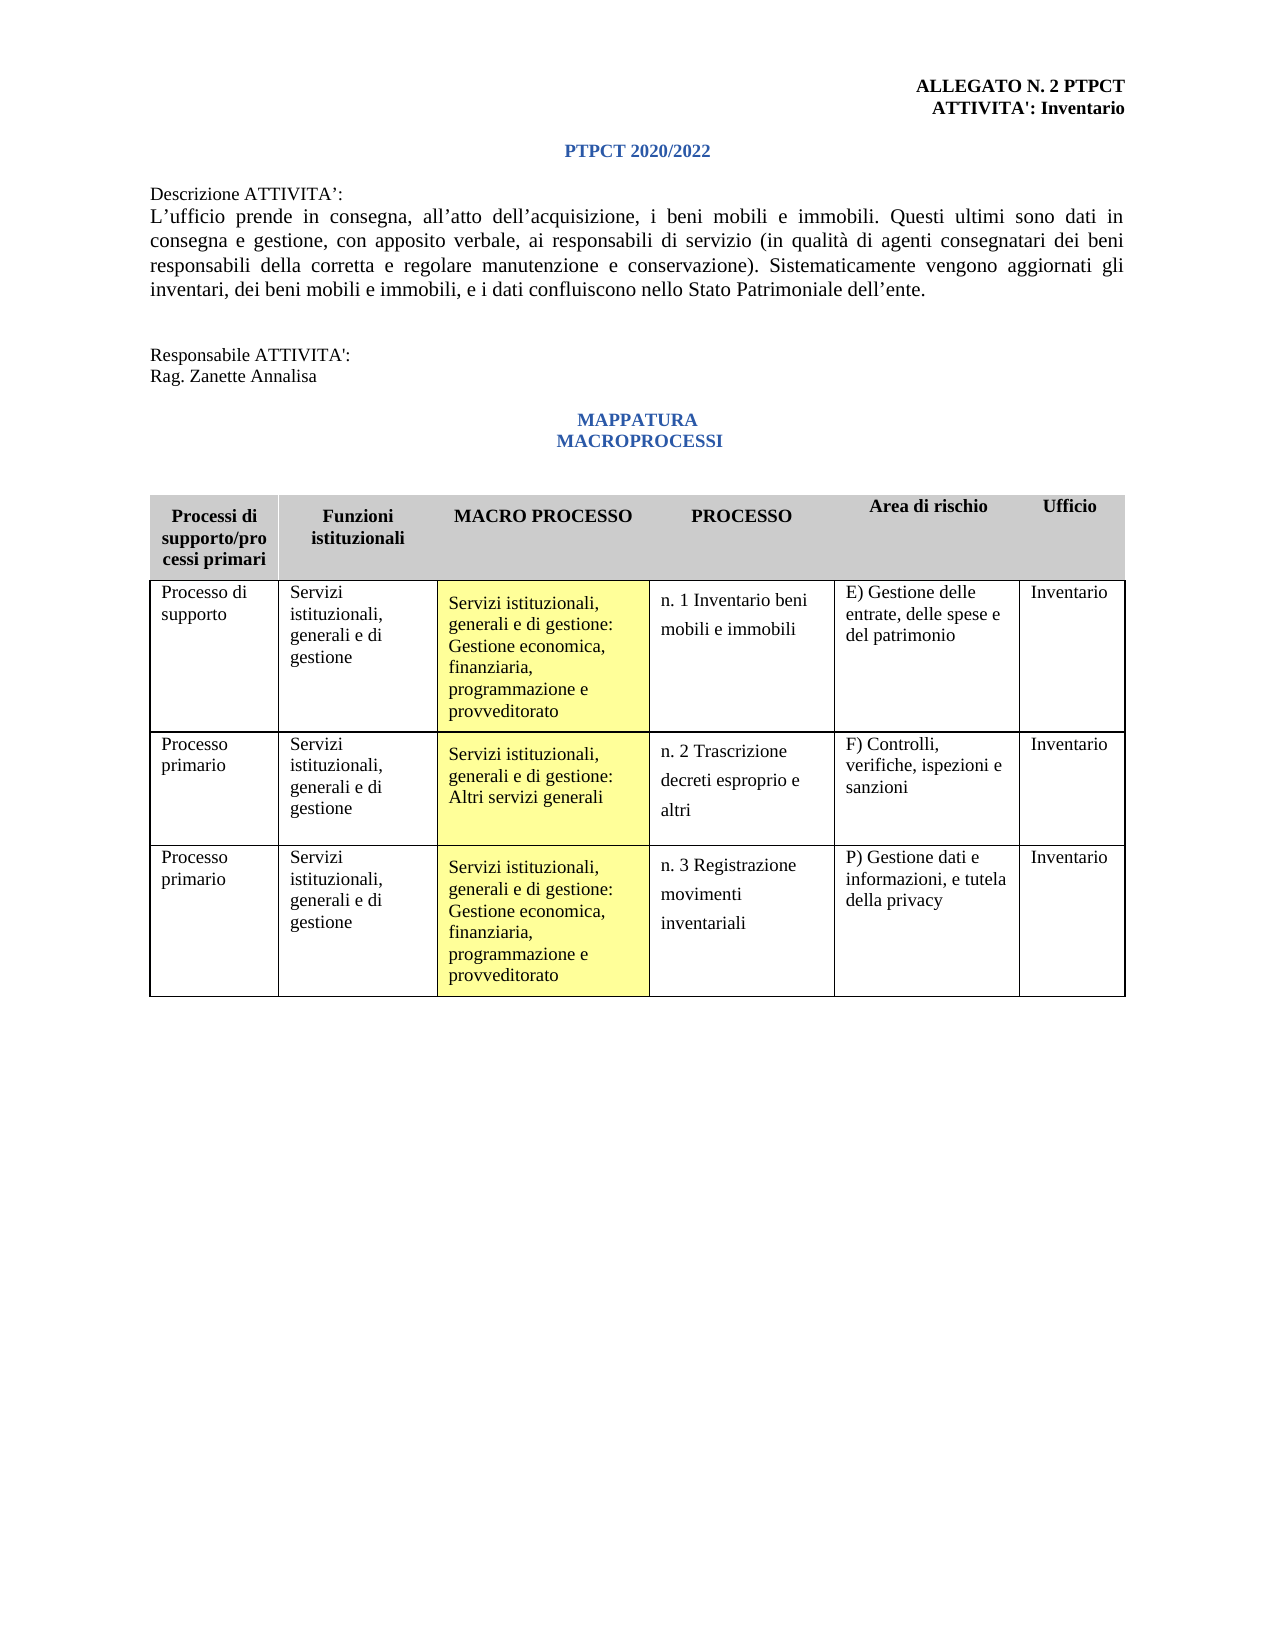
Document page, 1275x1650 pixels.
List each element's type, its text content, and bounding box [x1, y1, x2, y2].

table_cell n. 2 Trascrizione decreti esproprio e altri [650, 733, 834, 845]
table_cell F) Controlli, verifiche, ispezioni e sanzioni [835, 733, 1019, 845]
table_cell n. 3 Registrazione movimenti inventariali [650, 846, 834, 996]
table_header Area di rischio [834, 495, 1019, 580]
text ATTIVITA': Inventario [150, 97, 1125, 118]
text PTPCT 2020/2022 [150, 140, 1125, 161]
table_cell Processo di supporto [151, 581, 278, 731]
table_cell Servizi istituzionali, generali e di gestione [279, 733, 437, 845]
text MAPPATURA [150, 408, 1125, 430]
text Responsabile ATTIVITA': [150, 344, 1125, 365]
table_cell Servizi istituzionali, generali e di gestione: Gestione economica, finanziaria, programmazione e provveditorato [438, 581, 649, 731]
table_cell Servizi istituzionali, generali e di gestione [279, 846, 437, 996]
table_cell n. 1 Inventario beni mobili e immobili [650, 581, 834, 731]
table_header Ufficio [1019, 495, 1125, 580]
text MACROPROCESSI [150, 430, 1125, 452]
text L’ufficio prende in consegna, all’atto dell’acquisizione, i beni mobili e immobili. Questi ultimi sono dati in consegna e gestione, con apposito verbale, ai responsabili di servizio (in qualità di agenti consegnatari dei beni responsabili della corretta e regolare manutenzione e conservazione). Sistematicamente vengono aggiornati gli inventari, dei beni mobili e immobili, e i dati confluiscono nello Stato Patrimoniale dell’ente. [150, 204, 1125, 301]
text Rag. Zanette Annalisa [150, 365, 1125, 387]
table_header Processi di supporto/processi primari [150, 495, 278, 580]
table_cell Inventario [1020, 581, 1124, 731]
table_header MACRO PROCESSO [437, 495, 649, 580]
table_header Funzioni istituzionali [279, 495, 437, 580]
table_cell Servizi istituzionali, generali e di gestione: Altri servizi generali [438, 733, 649, 845]
table_cell Processo primario [151, 846, 278, 996]
table_cell Servizi istituzionali, generali e di gestione [279, 581, 437, 731]
table_cell Servizi istituzionali, generali e di gestione: Gestione economica, finanziaria, programmazione e provveditorato [438, 846, 649, 996]
table_cell Processo primario [151, 733, 278, 845]
text ALLEGATO N. 2 PTPCT [150, 75, 1125, 97]
table_cell Inventario [1020, 733, 1124, 845]
table_cell Inventario [1020, 846, 1124, 996]
table_cell E) Gestione delle entrate, delle spese e del patrimonio [835, 581, 1019, 731]
text Descrizione ATTIVITA’: [150, 183, 1125, 204]
table_cell P) Gestione dati e informazioni, e tutela della privacy [835, 846, 1019, 996]
table_header PROCESSO [649, 495, 834, 580]
